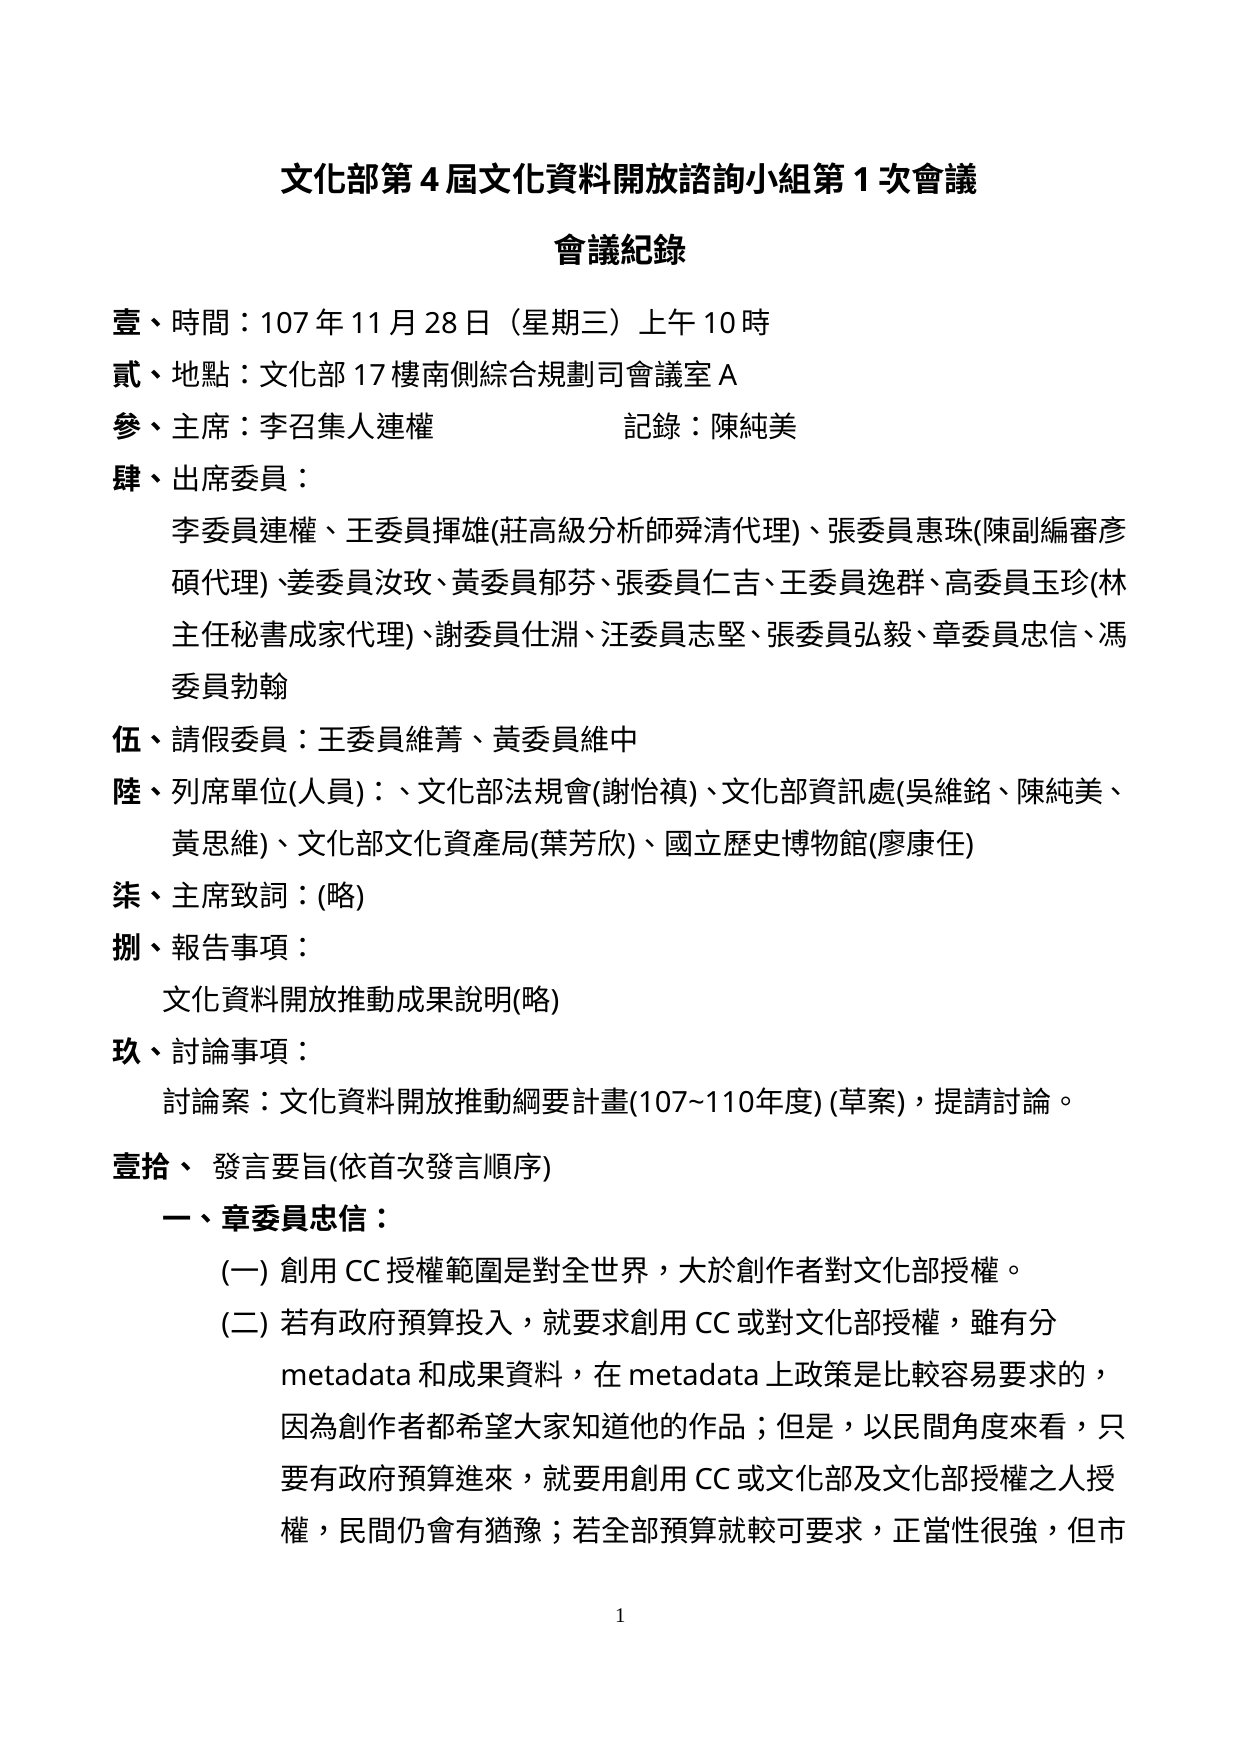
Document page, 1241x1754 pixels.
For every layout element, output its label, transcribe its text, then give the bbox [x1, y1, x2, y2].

list 出席委員： [112, 448, 1128, 500]
list 列席單位(人員)：、文化部法規會(謝怡禛)、文化部資訊處(吳維銘、陳純美、黃思維)、文化部文化資產局(葉芳欣)、國立歷史博物館(廖康任) [112, 760, 1128, 864]
list 時間：107年11月28日（星期三）上午10時 [112, 292, 1128, 344]
list 討論事項： [112, 1021, 1128, 1073]
text 文化資料開放推動成果說明(略) [162, 969, 1128, 1021]
list 地點：文化部17樓南側綜合規劃司會議室A [112, 344, 1128, 396]
text 討論案：文化資料開放推動綱要計畫(107~110年度) (草案)，提請討論。 [162, 1073, 1128, 1123]
list 創用CC授權範圍是對全世界，大於創作者對文化部授權。 [221, 1239, 1128, 1292]
list 請假委員：王委員維菁、黃委員維中 [112, 708, 1128, 760]
text 李委員連權、王委員揮雄(莊高級分析師舜清代理)、張委員惠珠(陳副編審彥碩代理)、姜委員汝玫、黃委員郁芬、張委員仁吉、王委員逸群、高委員玉珍(林主任秘書成家代理)、謝委員仕淵、汪委員志堅、張委員弘毅、章委員忠信、馮委員勃翰 [172, 500, 1128, 708]
text 文化部第4屆文化資料開放諮詢小組第1次會議 [112, 150, 1128, 202]
list 主席：李召集人連權 記錄：陳純美 [112, 396, 1128, 448]
list 章委員忠信： [162, 1187, 1128, 1239]
list 發言要旨(依首次發言順序) [112, 1135, 1128, 1187]
text 會議紀錄 [112, 221, 1128, 273]
list 主席致詞：(略) [112, 864, 1128, 917]
list 若有政府預算投入，就要求創用CC或對文化部授權，雖有分metadata和成果資料，在metadata上政策是比較容易要求的，因為創作者都希望大家知道他的作品；但是，以民間角度來看，只要有政府預算進來，就要用創用CC或文化部及文化部授權之人授權，民間仍會有猶豫；若全部預算就較可要求，正當性很強，但市 [221, 1292, 1128, 1552]
list 報告事項： [112, 917, 1128, 969]
